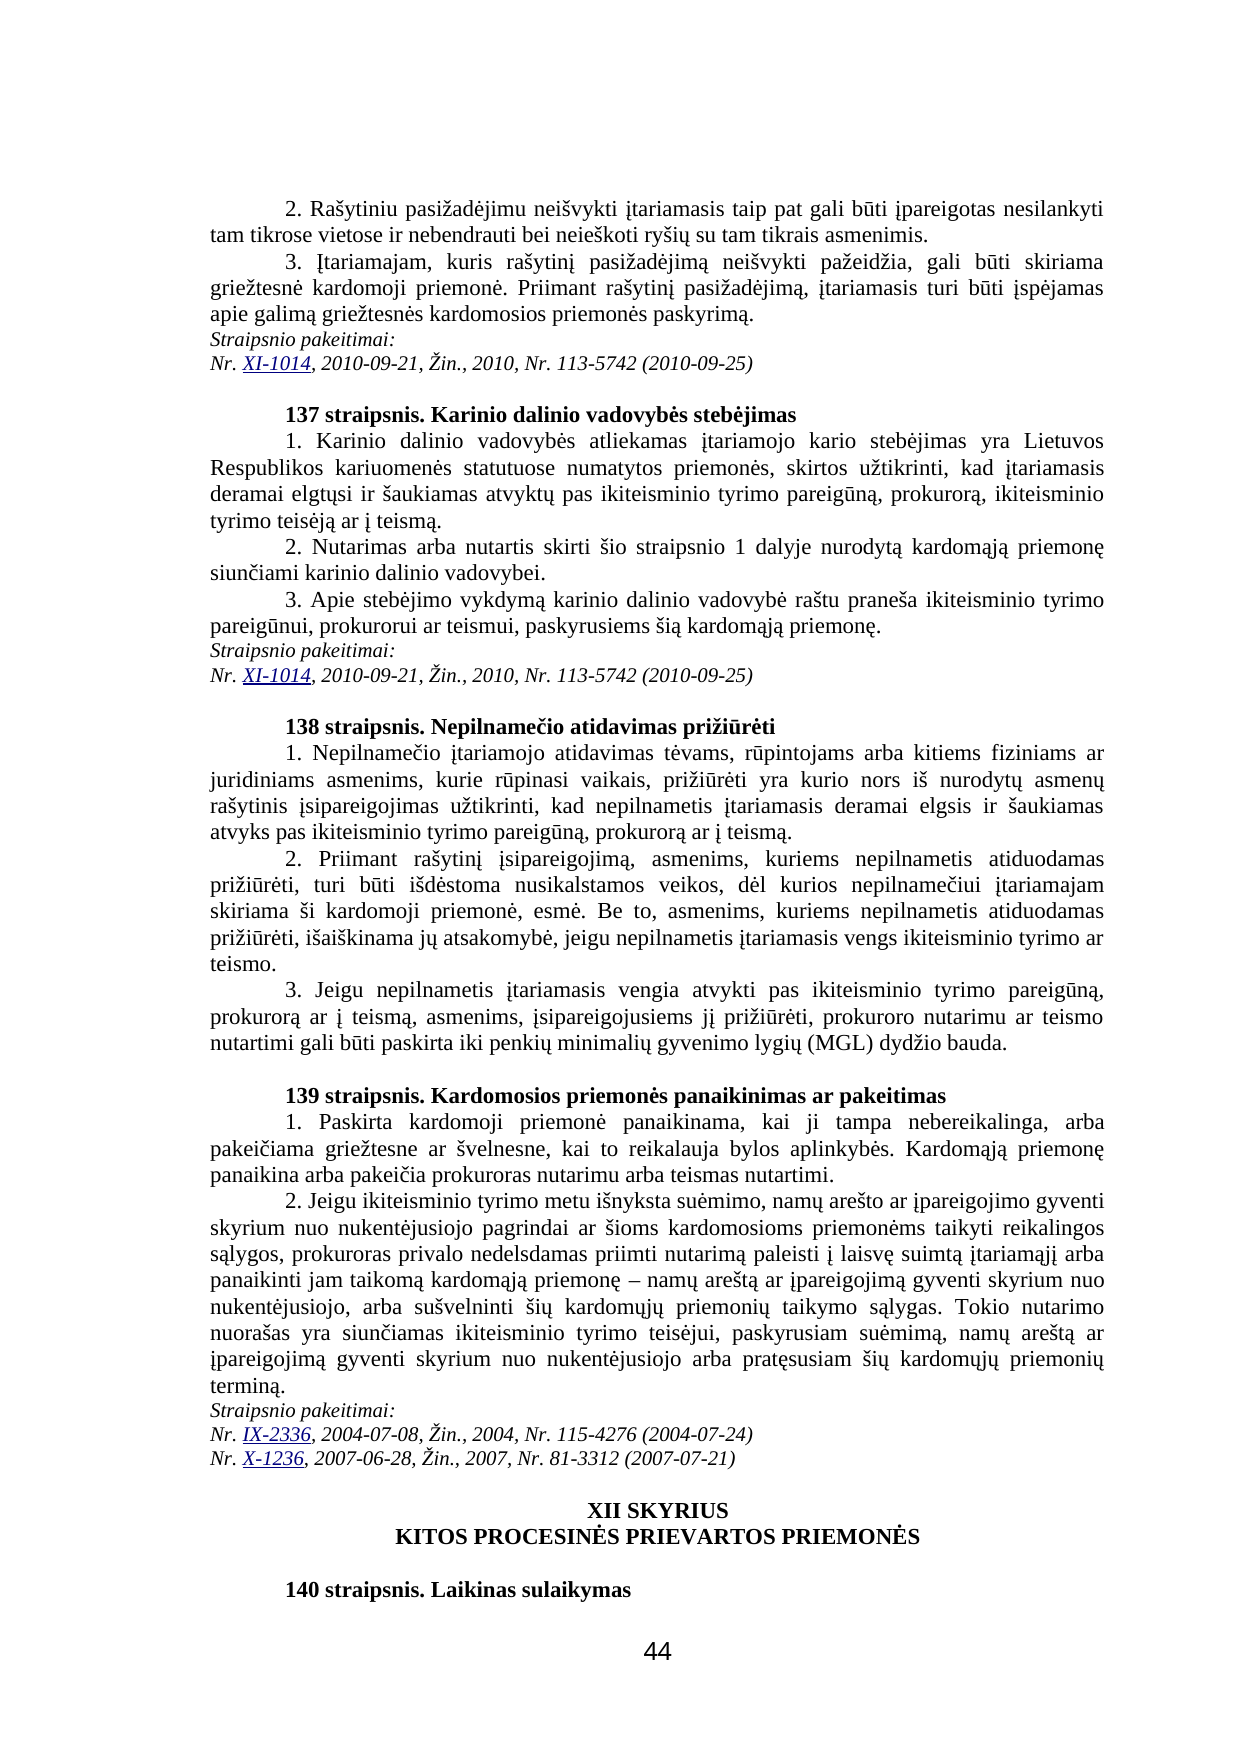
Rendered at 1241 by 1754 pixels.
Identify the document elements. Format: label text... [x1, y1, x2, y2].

text 137 straipsnis. Karinio dalinio vadovybės stebėjimas [210, 401, 1106, 428]
subtitle XII skyrius [210, 1497, 1106, 1523]
text Nr. XI-1014, 2010-09-21, Žin., 2010, Nr. 113-5742 (2010-09-25) [210, 662, 1106, 687]
text 1. Paskirta kardomoji priemonė panaikinama, kai ji tampa nebereikalinga, arba pakeičiama griežtesne ar švelnesne, kai to reikalauja bylos aplinkybės. Kardomąją priemonę panaikina arba pakeičia prokuroras nutarimu arba teismas nutartimi. [210, 1108, 1106, 1187]
text 139 straipsnis. Kardomosios priemonės panaikinimas ar pakeitimas [210, 1082, 1106, 1108]
text 2. Jeigu ikiteisminio tyrimo metu išnyksta suėmimo, namų arešto ar įpareigojimo gyventi skyrium nuo nukentėjusiojo pagrindai ar šioms kardomosioms priemonėms taikyti reikalingos sąlygos, prokuroras privalo nedelsdamas priimti nutarimą paleisti į laisvę suimtą įtariamąjį arba panaikinti jam taikomą kardomąją priemonę – namų areštą ar įpareigojimą gyventi skyrium nuo nukentėjusiojo, arba sušvelninti šių kardomųjų priemonių taikymo sąlygas. Tokio nutarimo nuorašas yra siunčiamas ikiteisminio tyrimo teisėjui, paskyrusiam suėmimą, namų areštą ar įpareigojimą gyventi skyrium nuo nukentėjusiojo arba pratęsusiam šių kardomųjų priemonių terminą. [210, 1187, 1106, 1398]
text 3. Jeigu nepilnametis įtariamasis vengia atvykti pas ikiteisminio tyrimo pareigūną, prokurorą ar į teismą, asmenims, įsipareigojusiems jį prižiūrėti, prokuroro nutarimu ar teismo nutartimi gali būti paskirta iki penkių minimalių gyvenimo lygių (MGL) dydžio bauda. [210, 976, 1106, 1056]
text 1. Karinio dalinio vadovybės atliekamas įtariamojo kario stebėjimas yra Lietuvos Respublikos kariuomenės statutuose numatytos priemonės, skirtos užtikrinti, kad įtariamasis deramai elgtųsi ir šaukiamas atvyktų pas ikiteisminio tyrimo pareigūną, prokurorą, ikiteisminio tyrimo teisėją ar į teismą. [210, 428, 1106, 533]
text Straipsnio pakeitimai: [210, 638, 1106, 662]
text 2. Rašytiniu pasižadėjimu neišvykti įtariamasis taip pat gali būti įpareigotas nesilankyti tam tikrose vietose ir nebendrauti bei neieškoti ryšių su tam tikrais asmenimis. [210, 195, 1106, 248]
text Nr. IX-2336, 2004-07-08, Žin., 2004, Nr. 115-4276 (2004-07-24) [210, 1422, 1106, 1446]
text 138 straipsnis. Nepilnamečio atidavimas prižiūrėti [210, 713, 1106, 739]
text 1. Nepilnamečio įtariamojo atidavimas tėvams, rūpintojams arba kitiems fiziniams ar juridiniams asmenims, kurie rūpinasi vaikais, prižiūrėti yra kurio nors iš nurodytų asmenų rašytinis įsipareigojimas užtikrinti, kad nepilnametis įtariamasis deramai elgsis ir šaukiamas atvyks pas ikiteisminio tyrimo pareigūną, prokurorą ar į teismą. [210, 739, 1106, 845]
text Nr. XI-1014, 2010-09-21, Žin., 2010, Nr. 113-5742 (2010-09-25) [210, 351, 1106, 375]
text Straipsnio pakeitimai: [210, 1398, 1106, 1422]
text Nr. X-1236, 2007-06-28, Žin., 2007, Nr. 81-3312 (2007-07-21) [210, 1446, 1106, 1470]
text 2. Priimant rašytinį įsipareigojimą, asmenims, kuriems nepilnametis atiduodamas prižiūrėti, turi būti išdėstoma nusikalstamos veikos, dėl kurios nepilnamečiui įtariamajam skiriama ši kardomoji priemonė, esmė. Be to, asmenims, kuriems nepilnametis atiduodamas prižiūrėti, išaiškinama jų atsakomybė, jeigu nepilnametis įtariamasis vengs ikiteisminio tyrimo ar teismo. [210, 845, 1106, 976]
text 3. Apie stebėjimo vykdymą karinio dalinio vadovybė raštu praneša ikiteisminio tyrimo pareigūnui, prokurorui ar teismui, paskyrusiems šią kardomąją priemonę. [210, 586, 1106, 638]
text 3. Įtariamajam, kuris rašytinį pasižadėjimą neišvykti pažeidžia, gali būti skiriama griežtesnė kardomoji priemonė. Priimant rašytinį pasižadėjimą, įtariamasis turi būti įspėjamas apie galimą griežtesnės kardomosios priemonės paskyrimą. [210, 248, 1106, 327]
text 140 straipsnis. Laikinas sulaikymas [210, 1576, 1106, 1602]
text Straipsnio pakeitimai: [210, 327, 1106, 351]
text 2. Nutarimas arba nutartis skirti šio straipsnio 1 dalyje nurodytą kardomąją priemonę siunčiami karinio dalinio vadovybei. [210, 533, 1106, 586]
text Kitos procesinės prievartos priemonės [210, 1523, 1106, 1549]
